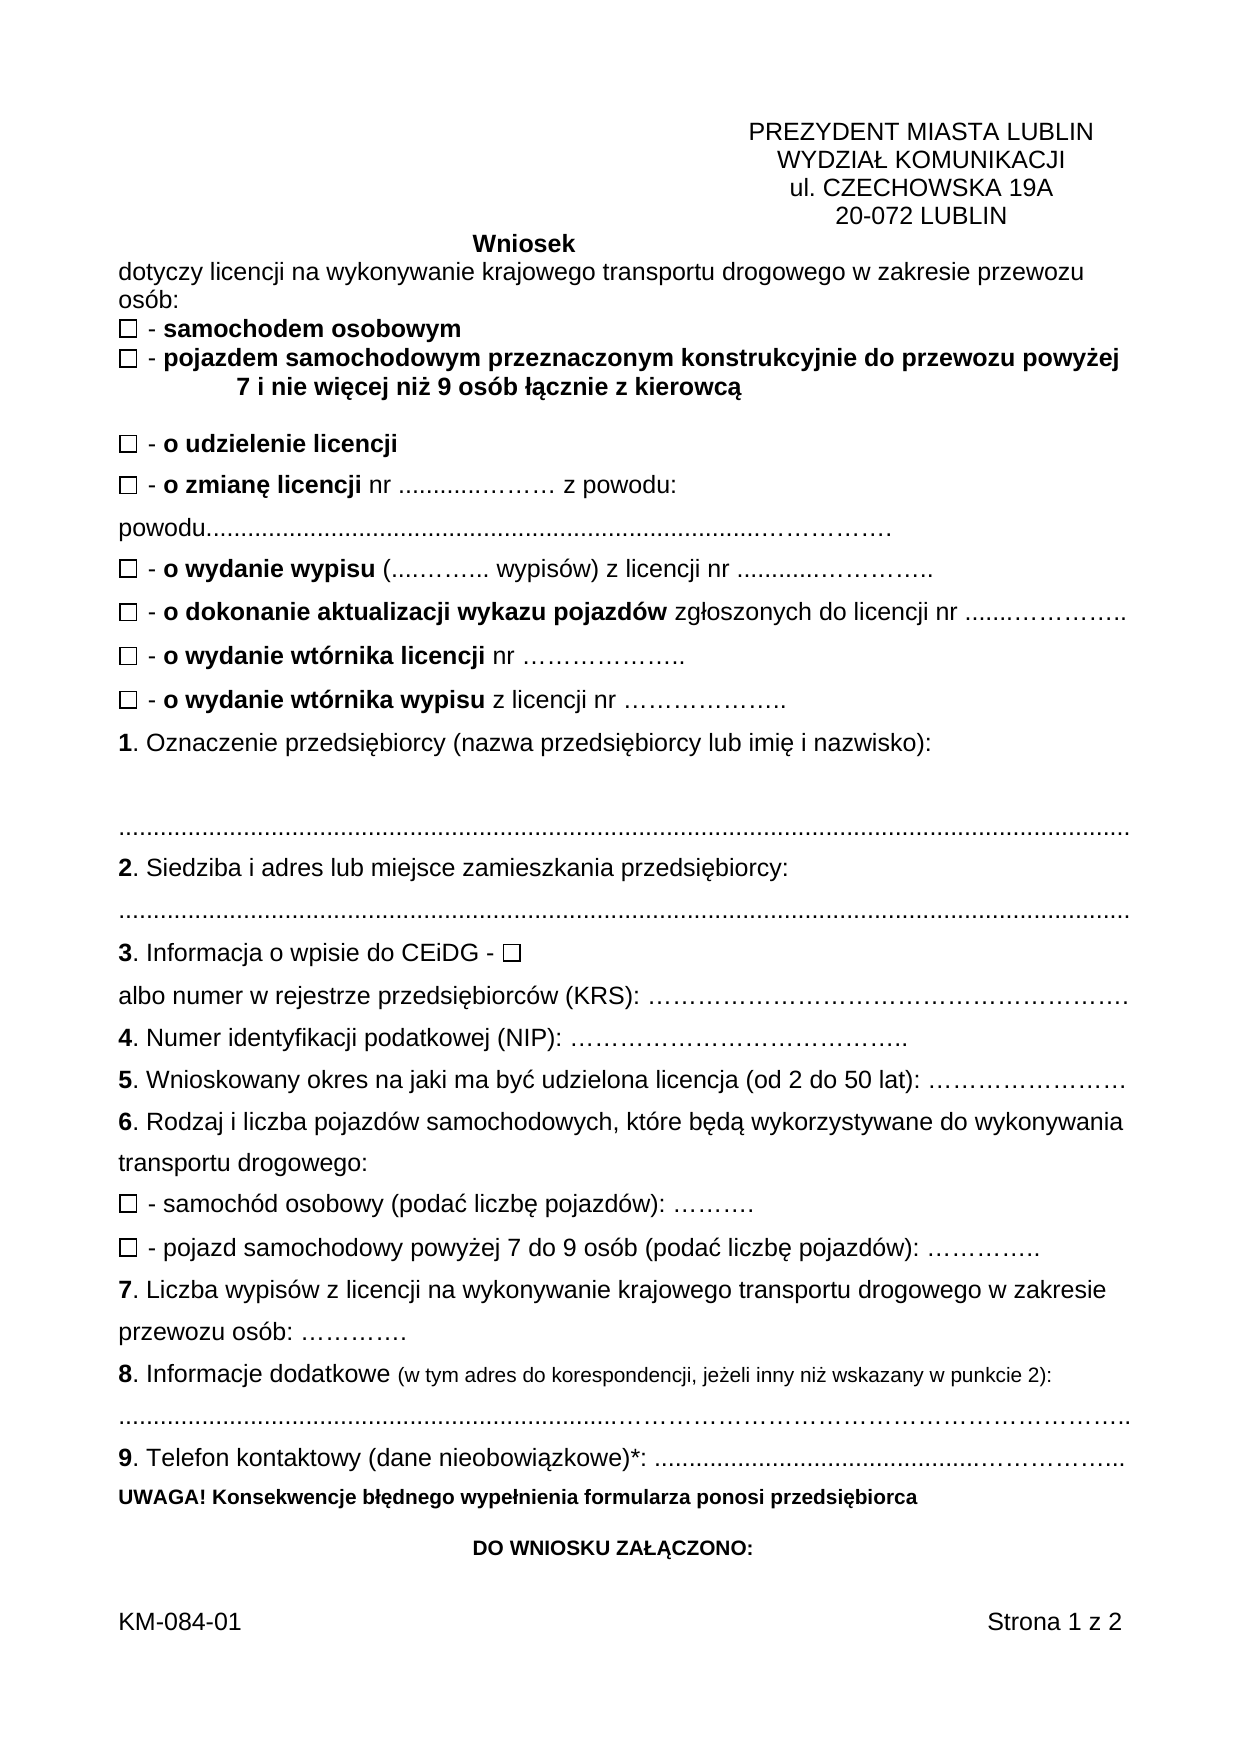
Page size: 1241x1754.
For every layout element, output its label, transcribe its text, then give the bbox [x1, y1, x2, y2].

text - samochodem osobowym - pojazdem samochodowym przeznaczonym konstrukcyjnie do przewozu powyżej 7 i nie więcej niż 9 osób łącznie z kierowcą [118, 313, 1134, 429]
text 6. Rodzaj i liczba pojazdów samochodowych, które będą wykorzystywane do wykonywania transportu drogowego: - samochód osobowy (podać liczbę pojazdów): ………. [118, 1107, 1134, 1218]
text UWAGA! Konsekwencje błędnego wypełnienia formularza ponosi przedsiębiorca [118, 1486, 1134, 1537]
text 8. Informacje dodatkowe (w tym adres do korespondencji, jeżeli inny niż wskazany w punkcie 2): ........................................................................…………………………………………………….. 9. Telefon kontaktowy (dane nieobowiązkowe)*: ...............................................……………... [118, 1360, 1134, 1472]
text DO WNIOSKU ZAŁĄCZONO: [118, 1537, 1134, 1560]
text - o wydanie wtórnika licencji nr ……………….. [148, 641, 1134, 671]
text - o udzielenie licencji - o zmianę licencji nr ............……… z powodu: powodu................................................................................……………. - o wydanie wypisu (....……... wypisów) z licencji nr ............………….. - o dokonanie aktualizacji wykazu pojazdów zgłoszonych do licencji nr .......………….. [118, 429, 1134, 627]
text PREZYDENT MIASTA LUBLIN WYDZIAŁ KOMUNIKACJI ul. CZECHOWSKA 19A 20-072 LUBLIN [118, 118, 1134, 230]
text 1. Oznaczenie przedsiębiorcy (nazwa przedsiębiorcy lub imię i nazwisko): [118, 728, 1134, 756]
text - pojazd samochodowy powyżej 7 do 9 osób (podać liczbę pojazdów): ………….. 7. Liczba wypisów z licencji na wykonywanie krajowego transportu drogowego w zakresie przewozu osób: …………. [118, 1232, 1134, 1346]
text Wniosek dotyczy licencji na wykonywanie krajowego transportu drogowego w zakresie przewozu osób: [118, 230, 1134, 313]
text .................................................................................................................................................. 2. Siedziba i adres lub miejsce zamieszkania przedsiębiorcy: .................................................................................................................................................. 3. Informacja o wpisie do CEiDG - albo numer w rejestrze przedsiębiorców (KRS): …………………………………………………. 4. Numer identyfikacji podatkowej (NIP): ………………………………….. 5. Wnioskowany okres na jaki ma być udzielona licencja (od 2 do 50 lat): …………………… [118, 812, 1134, 1093]
text - o wydanie wtórnika wypisu z licencji nr ……………….. [148, 685, 1134, 714]
